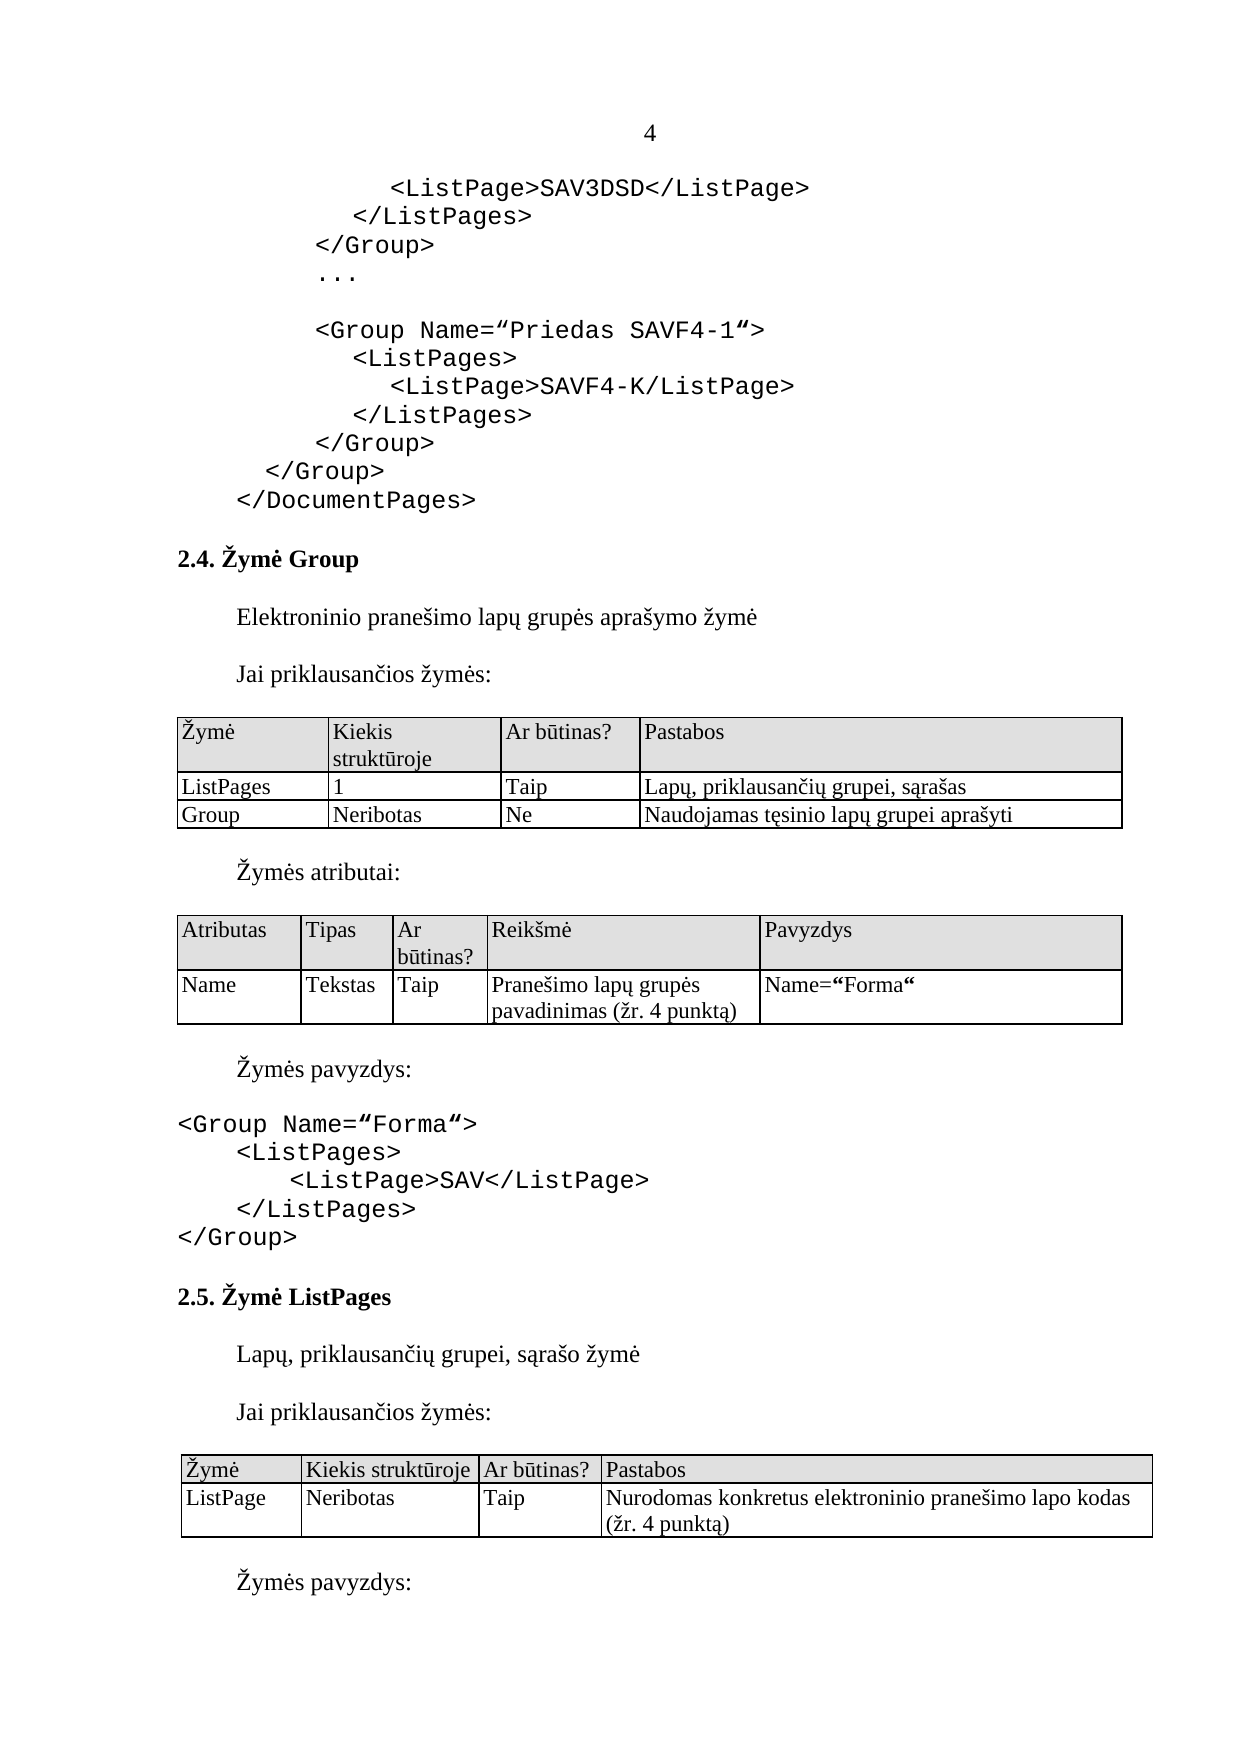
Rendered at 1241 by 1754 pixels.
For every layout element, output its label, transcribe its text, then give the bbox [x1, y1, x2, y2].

table_header Žymė [182, 1456, 301, 1482]
table_header Kiekis struktūroje [302, 1456, 478, 1482]
text </ListPages> [177, 402, 1122, 431]
text ... [177, 261, 1122, 289]
text <ListPage>SAV3DSD</ListPage> [177, 176, 1122, 204]
text </DocumentPages> [177, 487, 1122, 516]
table_cell ListPages [178, 773, 328, 799]
table_cell Group [178, 801, 328, 827]
text <ListPage>SAVF4-K/ListPage> [177, 374, 1122, 402]
text Žymės pavyzdys: [177, 1054, 1122, 1082]
table_header Ar būtinas? [480, 1456, 601, 1482]
table_header Ar būtinas? [394, 916, 487, 969]
text <Group Name=“Priedas SAVF4-1“> [177, 317, 1122, 346]
text </Group> [177, 431, 1122, 459]
table_cell ListPage [182, 1484, 301, 1536]
table_cell Name=“Forma“ [761, 971, 1121, 1023]
text 2.4. Žymė Group [177, 544, 1122, 573]
text </ListPages> [236, 1196, 1122, 1224]
table_cell Tekstas [302, 971, 392, 1023]
text Žymės atributai: [177, 857, 1122, 886]
text <Group Name=“Forma“> [177, 1111, 1122, 1139]
text 2.5. Žymė ListPages [177, 1282, 1122, 1310]
text <ListPages> [177, 346, 1122, 374]
table_cell Neribotas [302, 1484, 478, 1536]
table_cell Neribotas [329, 801, 500, 827]
table_cell Taip [502, 773, 639, 799]
table_header Žymė [178, 718, 328, 771]
table_cell Taip [480, 1484, 601, 1536]
text </Group> [177, 1224, 1122, 1253]
table_header Tipas [302, 916, 392, 969]
text Lapų, priklausančių grupei, sąrašo žymė [236, 1339, 1122, 1368]
table_header Kiekis struktūroje [329, 718, 500, 771]
table_header Pavyzdys [761, 916, 1121, 969]
table_cell Naudojamas tęsinio lapų grupei aprašyti [641, 801, 1121, 827]
table_header Pastabos [641, 718, 1121, 771]
text <ListPage>SAV</ListPage> [289, 1168, 1122, 1196]
text </Group> [177, 232, 1122, 261]
table_cell Nurodomas konkretus elektroninio pranešimo lapo kodas (žr. 4 punktą) [602, 1484, 1152, 1536]
table_header Atributas [178, 916, 300, 969]
table_header Ar būtinas? [502, 718, 639, 771]
text Jai priklausančios žymės: [177, 659, 1122, 688]
text </ListPages> [177, 204, 1122, 232]
table_cell 1 [329, 773, 500, 799]
table_header Pastabos [602, 1456, 1152, 1482]
text Elektroninio pranešimo lapų grupės aprašymo žymė [177, 602, 1122, 631]
table_header Reikšmė [488, 916, 759, 969]
text <ListPages> [236, 1139, 1122, 1168]
text </Group> [177, 459, 1122, 487]
table_cell Ne [502, 801, 639, 827]
table_cell Pranešimo lapų grupės pavadinimas (žr. 4 punktą) [488, 971, 759, 1023]
table_cell Lapų, priklausančių grupei, sąrašas [641, 773, 1121, 799]
table_cell Name [178, 971, 300, 1023]
text Žymės pavyzdys: [177, 1567, 1122, 1595]
text Jai priklausančios žymės: [236, 1397, 1122, 1425]
table_cell Taip [394, 971, 487, 1023]
